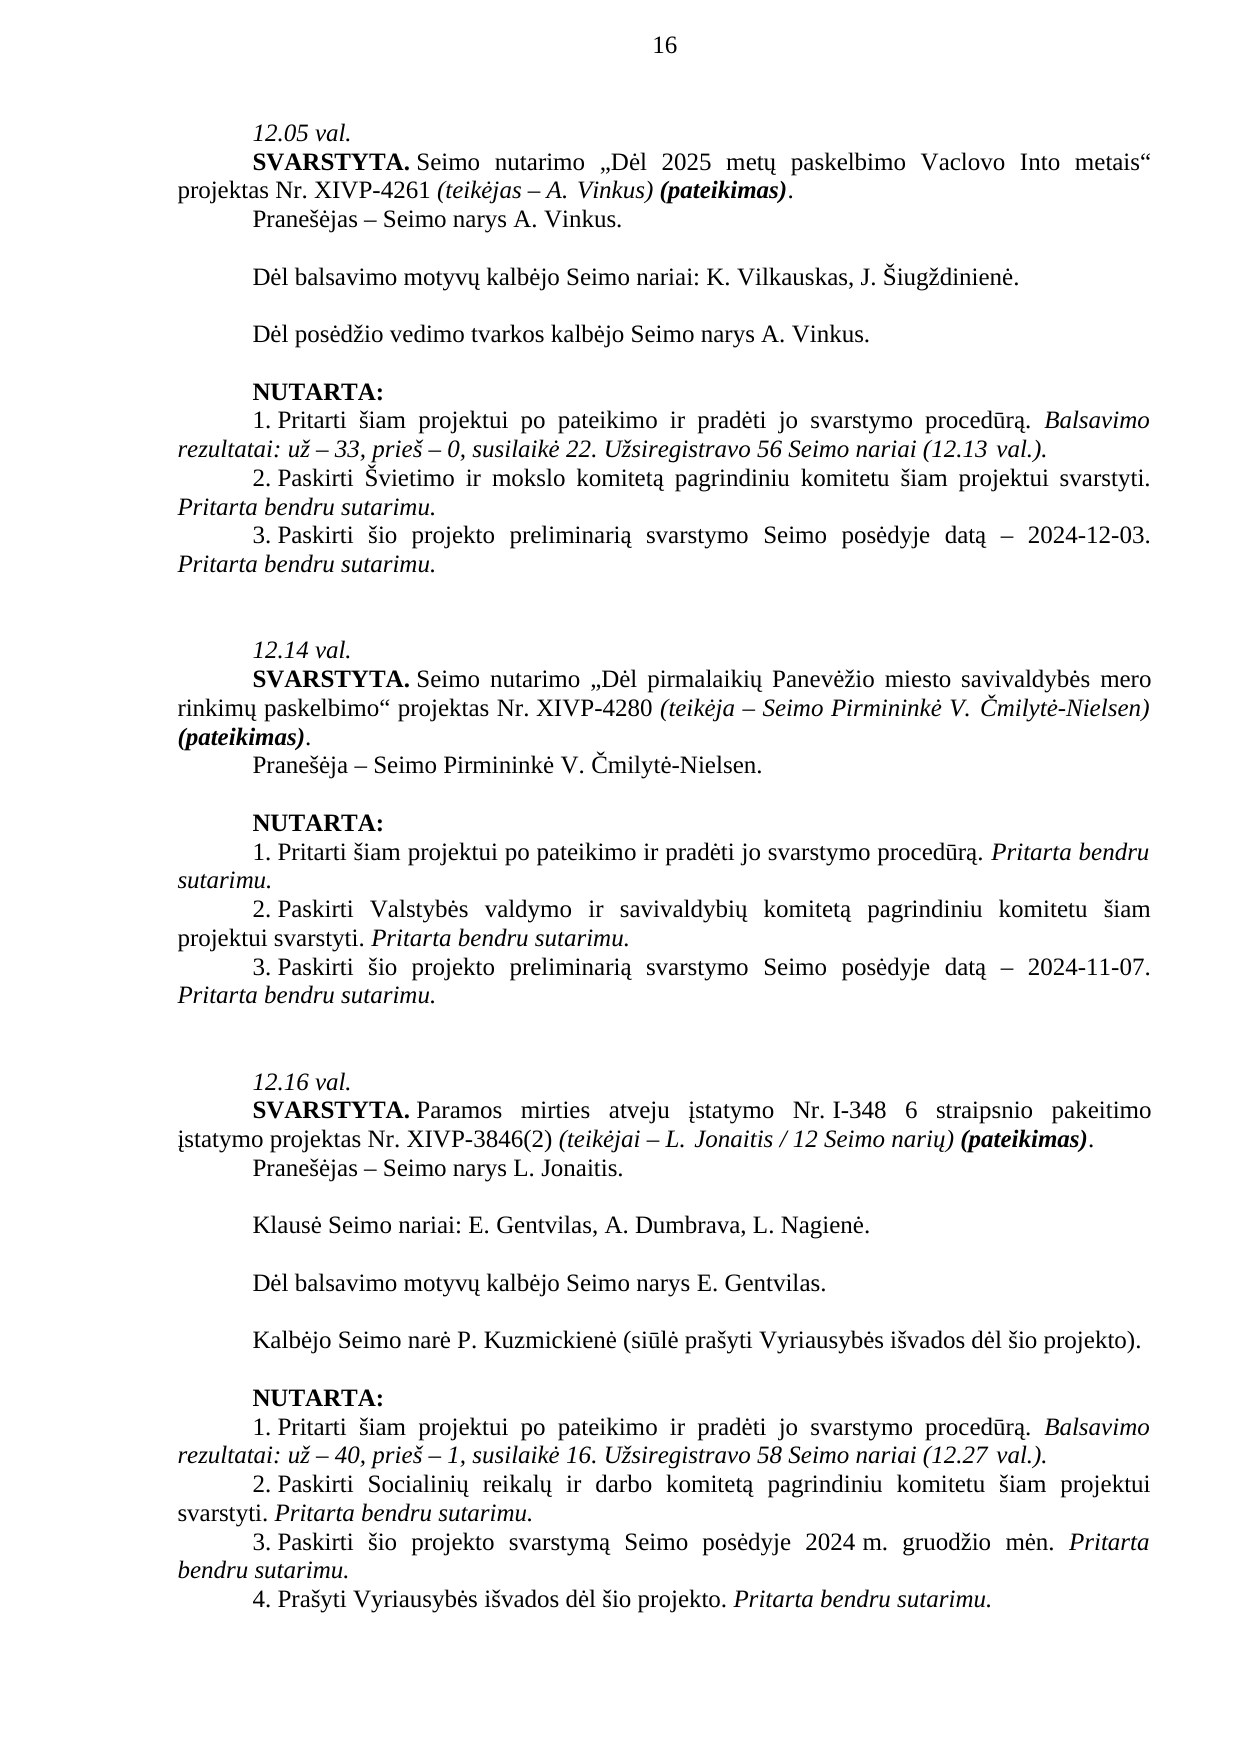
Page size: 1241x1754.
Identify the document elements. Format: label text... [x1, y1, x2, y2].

text NUTARTA: [177, 377, 1152, 406]
text 4. Prašyti Vyriausybės išvados dėl šio projekto. Pritarta bendru sutarimu. [177, 1584, 1152, 1613]
text Dėl posėdžio vedimo tvarkos kalbėjo Seimo narys A. Vinkus. [177, 319, 1152, 348]
text 12.05 val. [177, 118, 1152, 147]
text Pranešėjas – Seimo narys A. Vinkus. [177, 204, 1152, 233]
text 1. Pritarti šiam projektui po pateikimo ir pradėti jo svarstymo procedūrą. Pritarta bendru sutarimu. [177, 837, 1152, 894]
text SVARSTYTA. Paramos mirties atveju įstatymo Nr. I-348 6 straipsnio pakeitimo įstatymo projektas Nr. XIVP-3846(2) (teikėjai – L. Jonaitis / 12 Seimo narių) (pateikimas). [177, 1096, 1152, 1153]
text Kalbėjo Seimo narė P. Kuzmickienė (siūlė prašyti Vyriausybės išvados dėl šio projekto). [177, 1326, 1152, 1354]
text Pranešėja – Seimo Pirmininkė V. Čmilytė-Nielsen. [177, 751, 1152, 779]
text 2. Paskirti Švietimo ir mokslo komitetą pagrindiniu komitetu šiam projektui svarstyti. Pritarta bendru sutarimu. [177, 463, 1152, 521]
text 1. Pritarti šiam projektui po pateikimo ir pradėti jo svarstymo procedūrą. Balsavimo rezultatai: už – 40, prieš – 1, susilaikė 16. Užsiregistravo 58 Seimo nariai (12.27 val.). [177, 1412, 1152, 1469]
text Dėl balsavimo motyvų kalbėjo Seimo narys E. Gentvilas. [177, 1268, 1152, 1297]
text SVARSTYTA. Seimo nutarimo „Dėl 2025 metų paskelbimo Vaclovo Into metais“ projektas Nr. XIVP-4261 (teikėjas – A. Vinkus) (pateikimas). [177, 147, 1152, 204]
text NUTARTA: [177, 808, 1152, 837]
text Pranešėjas – Seimo narys L. Jonaitis. [177, 1153, 1152, 1182]
text 12.16 val. [177, 1067, 1152, 1096]
text 1. Pritarti šiam projektui po pateikimo ir pradėti jo svarstymo procedūrą. Balsavimo rezultatai: už – 33, prieš – 0, susilaikė 22. Užsiregistravo 56 Seimo nariai (12.13 val.). [177, 406, 1152, 463]
text Dėl balsavimo motyvų kalbėjo Seimo nariai: K. Vilkauskas, J. Šiugždinienė. [177, 262, 1152, 291]
text 3. Paskirti šio projekto svarstymą Seimo posėdyje 2024 m. gruodžio mėn. Pritarta bendru sutarimu. [177, 1527, 1152, 1584]
text 12.14 val. [177, 636, 1152, 664]
text Klausė Seimo nariai: E. Gentvilas, A. Dumbrava, L. Nagienė. [177, 1211, 1152, 1239]
text NUTARTA: [177, 1383, 1152, 1412]
text 3. Paskirti šio projekto preliminarią svarstymo Seimo posėdyje datą – 2024-12-03. Pritarta bendru sutarimu. [177, 521, 1152, 578]
text SVARSTYTA. Seimo nutarimo „Dėl pirmalaikių Panevėžio miesto savivaldybės mero rinkimų paskelbimo“ projektas Nr. XIVP-4280 (teikėja – Seimo Pirmininkė V. Čmilytė-Nielsen) (pateikimas). [177, 664, 1152, 751]
text 2. Paskirti Socialinių reikalų ir darbo komitetą pagrindiniu komitetu šiam projektui svarstyti. Pritarta bendru sutarimu. [177, 1469, 1152, 1527]
text 2. Paskirti Valstybės valdymo ir savivaldybių komitetą pagrindiniu komitetu šiam projektui svarstyti. Pritarta bendru sutarimu. [177, 894, 1152, 952]
text 3. Paskirti šio projekto preliminarią svarstymo Seimo posėdyje datą – 2024-11-07. Pritarta bendru sutarimu. [177, 952, 1152, 1009]
